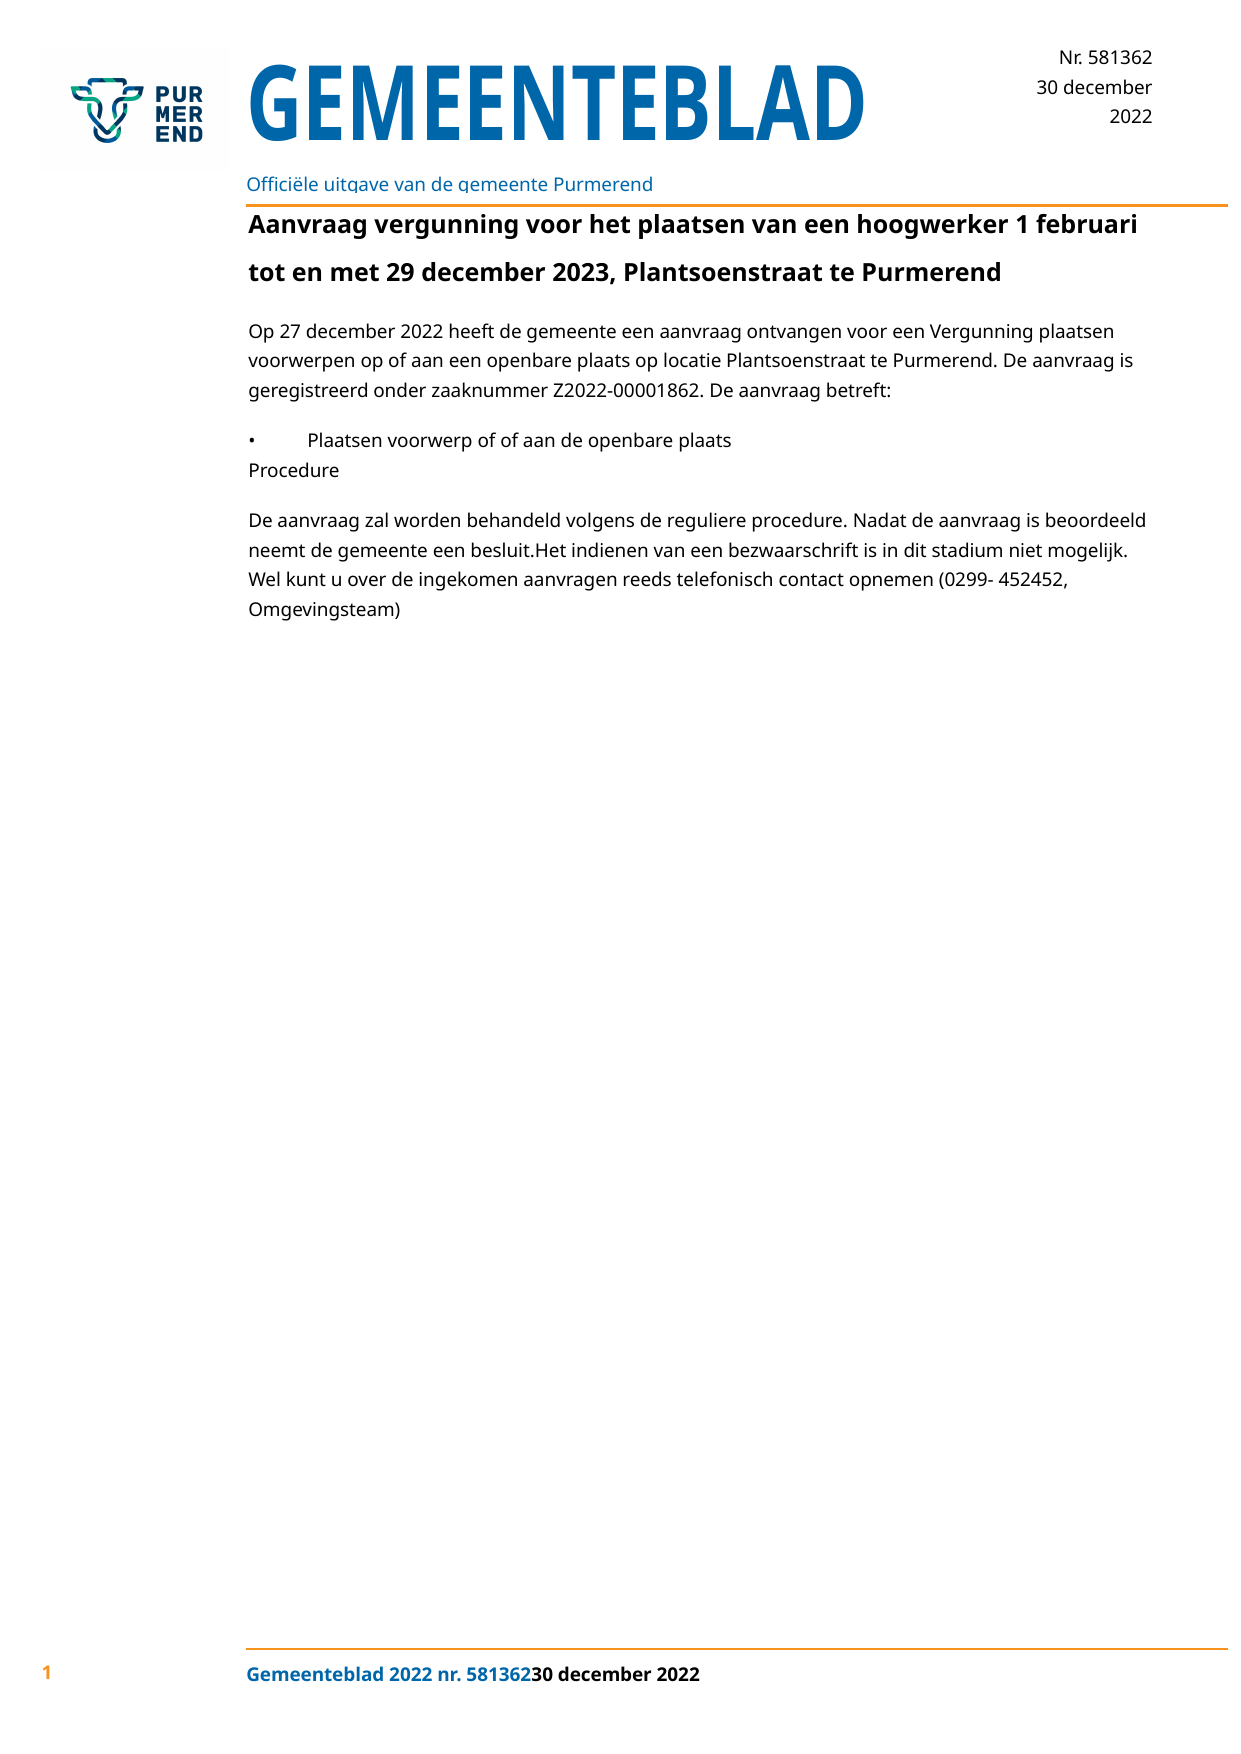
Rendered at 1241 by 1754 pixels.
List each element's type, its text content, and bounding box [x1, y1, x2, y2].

text Aanvraag vergunning voor het plaatsen van een hoogwerker 1 februari tot en met 29 december 2023, Plantsoenstraat te Purmerend [248, 207, 1152, 288]
text Procedure [248, 457, 1152, 483]
text Op 27 december 2022 heeft de gemeente een aanvraag ontvangen voor een Vergunning plaatsen voorwerpen op of aan een openbare plaats op locatie Plantsoenstraat te Purmerend. De aanvraag is geregistreerd onder zaaknummer Z2022-00001862. De aanvraag betreft: [248, 318, 1152, 403]
picture [41, 47, 231, 172]
list Plaatsen voorwerp of of aan de openbare plaats [248, 427, 1152, 453]
text De aanvraag zal worden behandeld volgens de reguliere procedure. Nadat de aanvraag is beoordeeld neemt de gemeente een besluit.Het indienen van een bezwaarschrift is in dit stadium niet mogelijk. Wel kunt u over de ingekomen aanvragen reeds telefonisch contact opnemen (0299- 452452, Omgevingsteam) [248, 507, 1152, 622]
